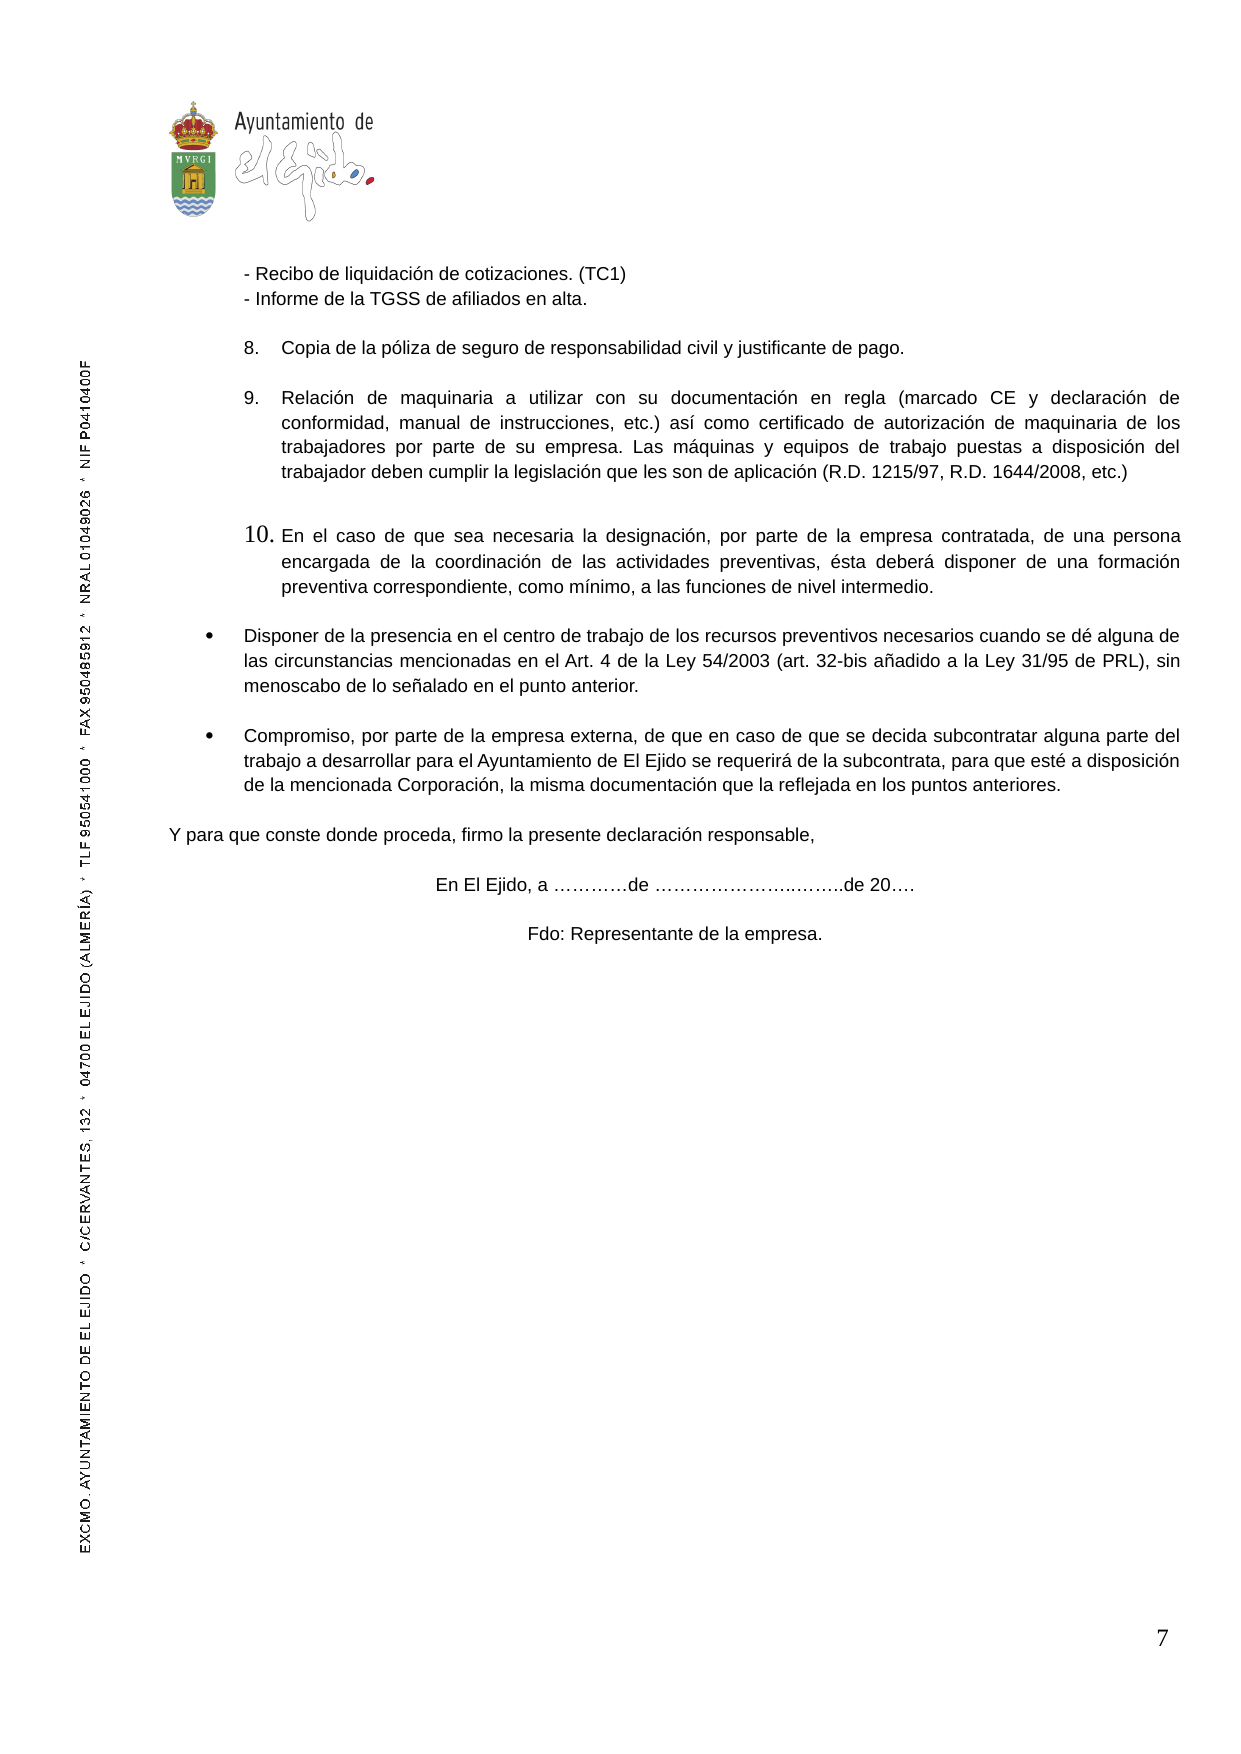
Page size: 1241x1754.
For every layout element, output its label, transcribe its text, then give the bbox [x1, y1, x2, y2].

text Y para que conste donde proceda, firmo la presente declaración responsable, [169, 824, 1181, 845]
picture [138, 80, 405, 231]
list En el caso de que sea necesaria la designación, por parte de la empresa contratada, de una persona encargada de la coordinación de las actividades preventivas, ésta deberá disponer de una formación preventiva correspondiente, como mínimo, a las funciones de nivel intermedio. [244, 519, 1181, 597]
list Relación de maquinaria a utilizar con su documentación en regla (marcado CE y declaración de conformidad, manual de instrucciones, etc.) así como certificado de autorización de maquinaria de los trabajadores por parte de su empresa. Las máquinas y equipos de trabajo puestas a disposición del trabajador deben cumplir la legislación que les son de aplicación (R.D. 1215/97, R.D. 1644/2008, etc.) [244, 387, 1181, 483]
text Fdo: Representante de la empresa. [169, 923, 1181, 944]
list Compromiso, por parte de la empresa externa, de que en caso de que se decida subcontratar alguna parte del trabajo a desarrollar para el Ayuntamiento de El Ejido se requerirá de la subcontrata, para que esté a disposición de la mencionada Corporación, la misma documentación que la reflejada en los puntos anteriores. [206, 724, 1181, 796]
list Disponer de la presencia en el centro de trabajo de los recursos preventivos necesarios cuando se dé alguna de las circunstancias mencionadas en el Art. 4 de la Ley 54/2003 (art. 32-bis añadido a la Ley 31/95 de PRL), sin menoscabo de lo señalado en el punto anterior. [206, 625, 1181, 696]
list - Recibo de liquidación de cotizaciones. (TC1) [206, 263, 1181, 284]
text En El Ejido, a …………de …………………..……..de 20…. [169, 873, 1181, 895]
picture [75, 355, 95, 1556]
list - Informe de la TGSS de afiliados en alta. [206, 287, 1181, 309]
list Copia de la póliza de seguro de responsabilidad civil y justificante de pago. [244, 337, 1181, 359]
